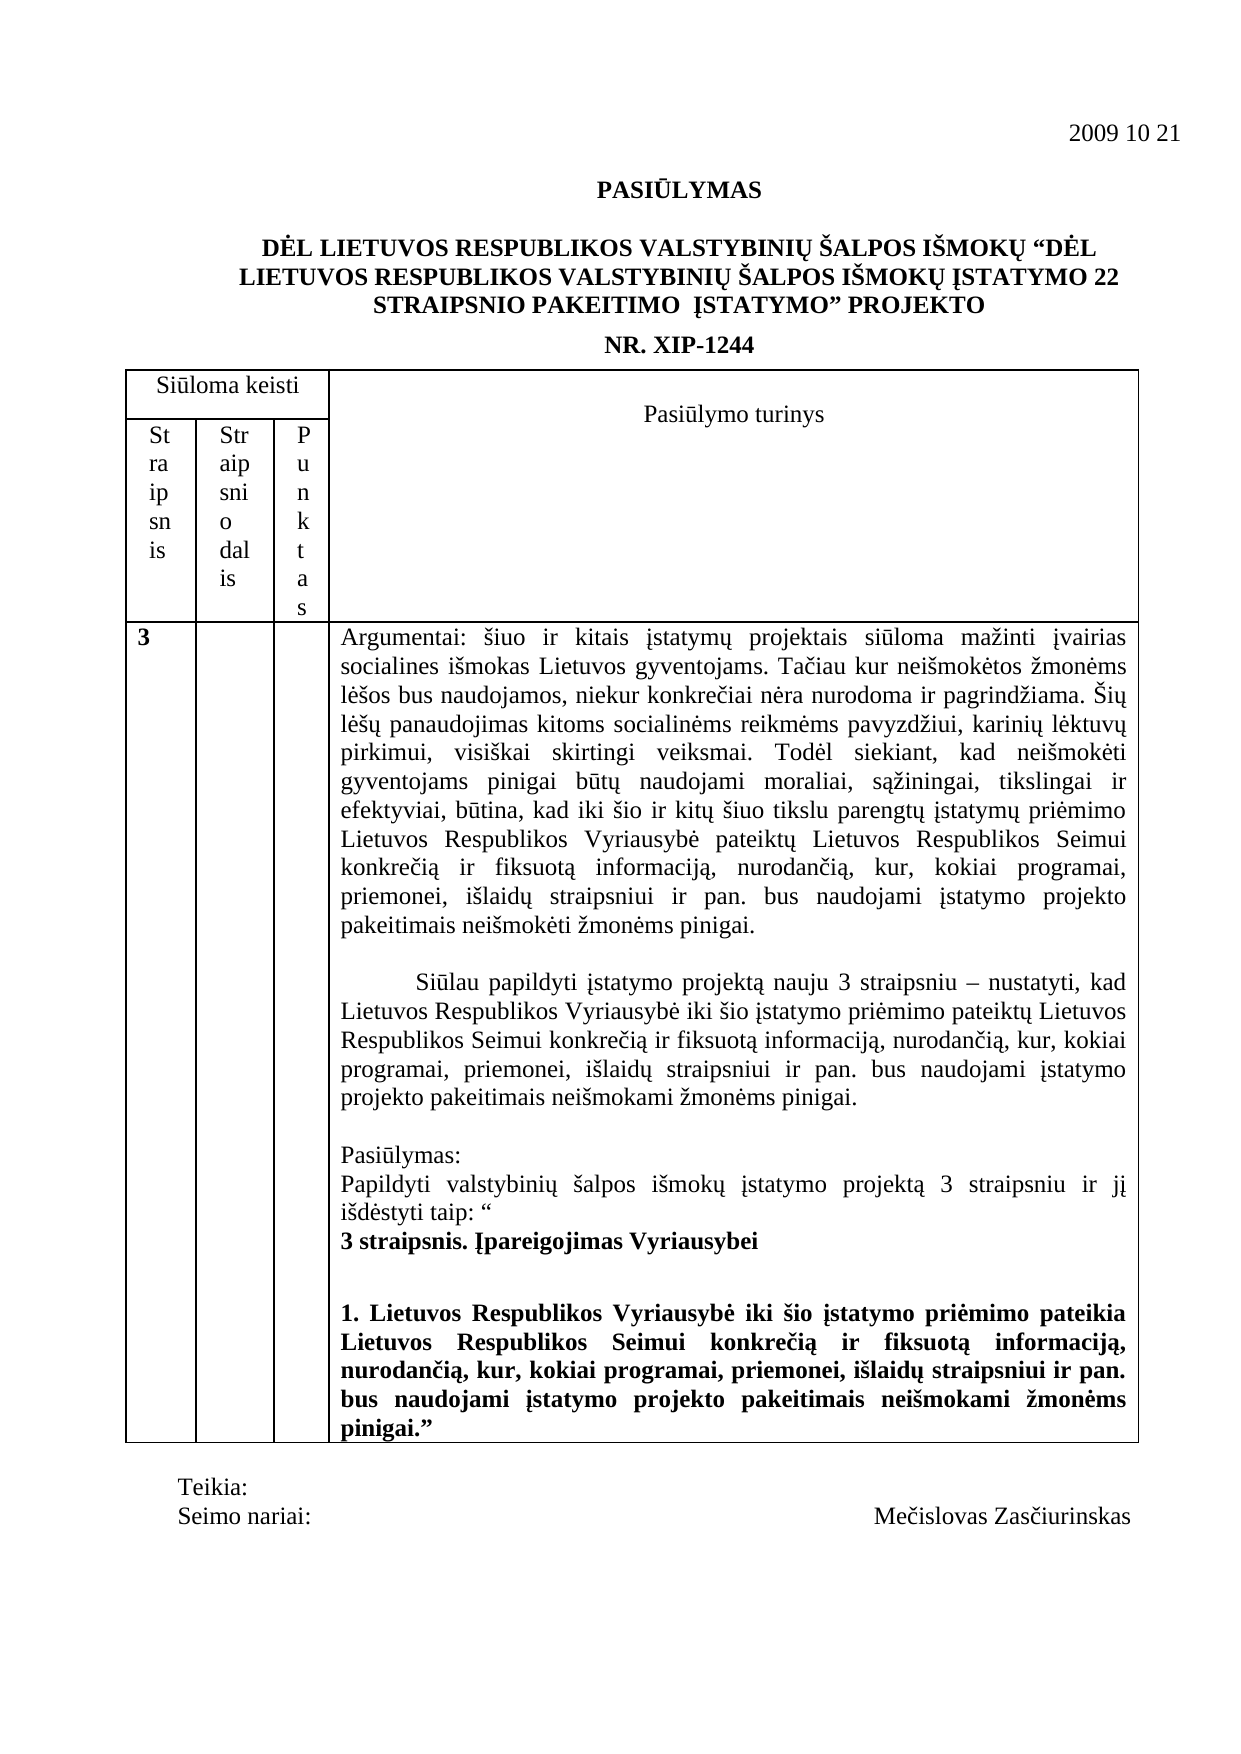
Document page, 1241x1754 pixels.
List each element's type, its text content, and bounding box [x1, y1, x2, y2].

text LIETUVOS RESPUBLIKOS VALSTYBINIŲ ŠALPOS IŠMOKŲ ĮSTATYMO 22 STRAIPSNIO PAKEITIMO ĮSTATYMO” PROJEKTO [177, 262, 1181, 319]
text 2009 10 21 [177, 118, 1181, 147]
table_cell 3 [127, 623, 195, 1442]
table_cell Punktas [275, 420, 328, 621]
table_header Pasiūlymo turinys [330, 371, 1138, 621]
text Teikia: [177, 1472, 1181, 1501]
text PASIŪLYMAS [177, 176, 1181, 204]
table_header Siūloma keisti [127, 371, 328, 418]
table_cell Straipsnio dalis [197, 420, 273, 621]
table_cell [275, 623, 328, 1442]
text Nr. XIP-1244 [177, 330, 1181, 358]
table_cell Straipsnis [127, 420, 195, 621]
table_cell Argumentai: šiuo ir kitais įstatymų projektais siūloma mažinti įvairias socialines išmokas Lietuvos gyventojams. Tačiau kur neišmokėtos žmonėms lėšos bus naudojamos, niekur konkrečiai nėra nurodoma ir pagrindžiama. Šių lėšų panaudojimas kitoms socialinėms reikmėms pavyzdžiui, karinių lėktuvų pirkimui, visiškai skirtingi veiksmai. Todėl siekiant, kad neišmokėti gyventojams pinigai būtų naudojami moraliai, sąžiningai, tikslingai ir efektyviai, būtina, kad iki šio ir kitų šiuo tikslu parengtų įstatymų priėmimo Lietuvos Respublikos Vyriausybė pateiktų Lietuvos Respublikos Seimui konkrečią ir fiksuotą informaciją, nurodančią, kur, kokiai programai, priemonei, išlaidų straipsniui ir pan. bus naudojami įstatymo projekto pakeitimais neišmokėti žmonėms pinigai. Siūlau papildyti įstatymo projektą nauju 3 straipsniu – nustatyti, kad Lietuvos Respublikos Vyriausybė iki šio įstatymo priėmimo pateiktų Lietuvos Respublikos Seimui konkrečią ir fiksuotą informaciją, nurodančią, kur, kokiai programai, priemonei, išlaidų straipsniui ir pan. bus naudojami įstatymo projekto pakeitimais neišmokami žmonėms pinigai. Pasiūlymas: Papildyti valstybinių šalpos išmokų įstatymo projektą 3 straipsniu ir jį išdėstyti taip: “ 3 straipsnis. Įpareigojimas Vyriausybei 1. Lietuvos Respublikos Vyriausybė iki šio įstatymo priėmimo pateikia Lietuvos Respublikos Seimui konkrečią ir fiksuotą informaciją, nurodančią, kur, kokiai programai, priemonei, išlaidų straipsniui ir pan. bus naudojami įstatymo projekto pakeitimais neišmokami žmonėms pinigai.” [330, 623, 1138, 1442]
text Seimo nariai: Mečislovas Zasčiurinskas [177, 1501, 1181, 1530]
text DĖL LIETUVOS RESPUBLIKOS VALSTYBINIŲ ŠALPOS IŠMOKŲ “DĖL [177, 233, 1181, 262]
table_cell [197, 623, 273, 1442]
